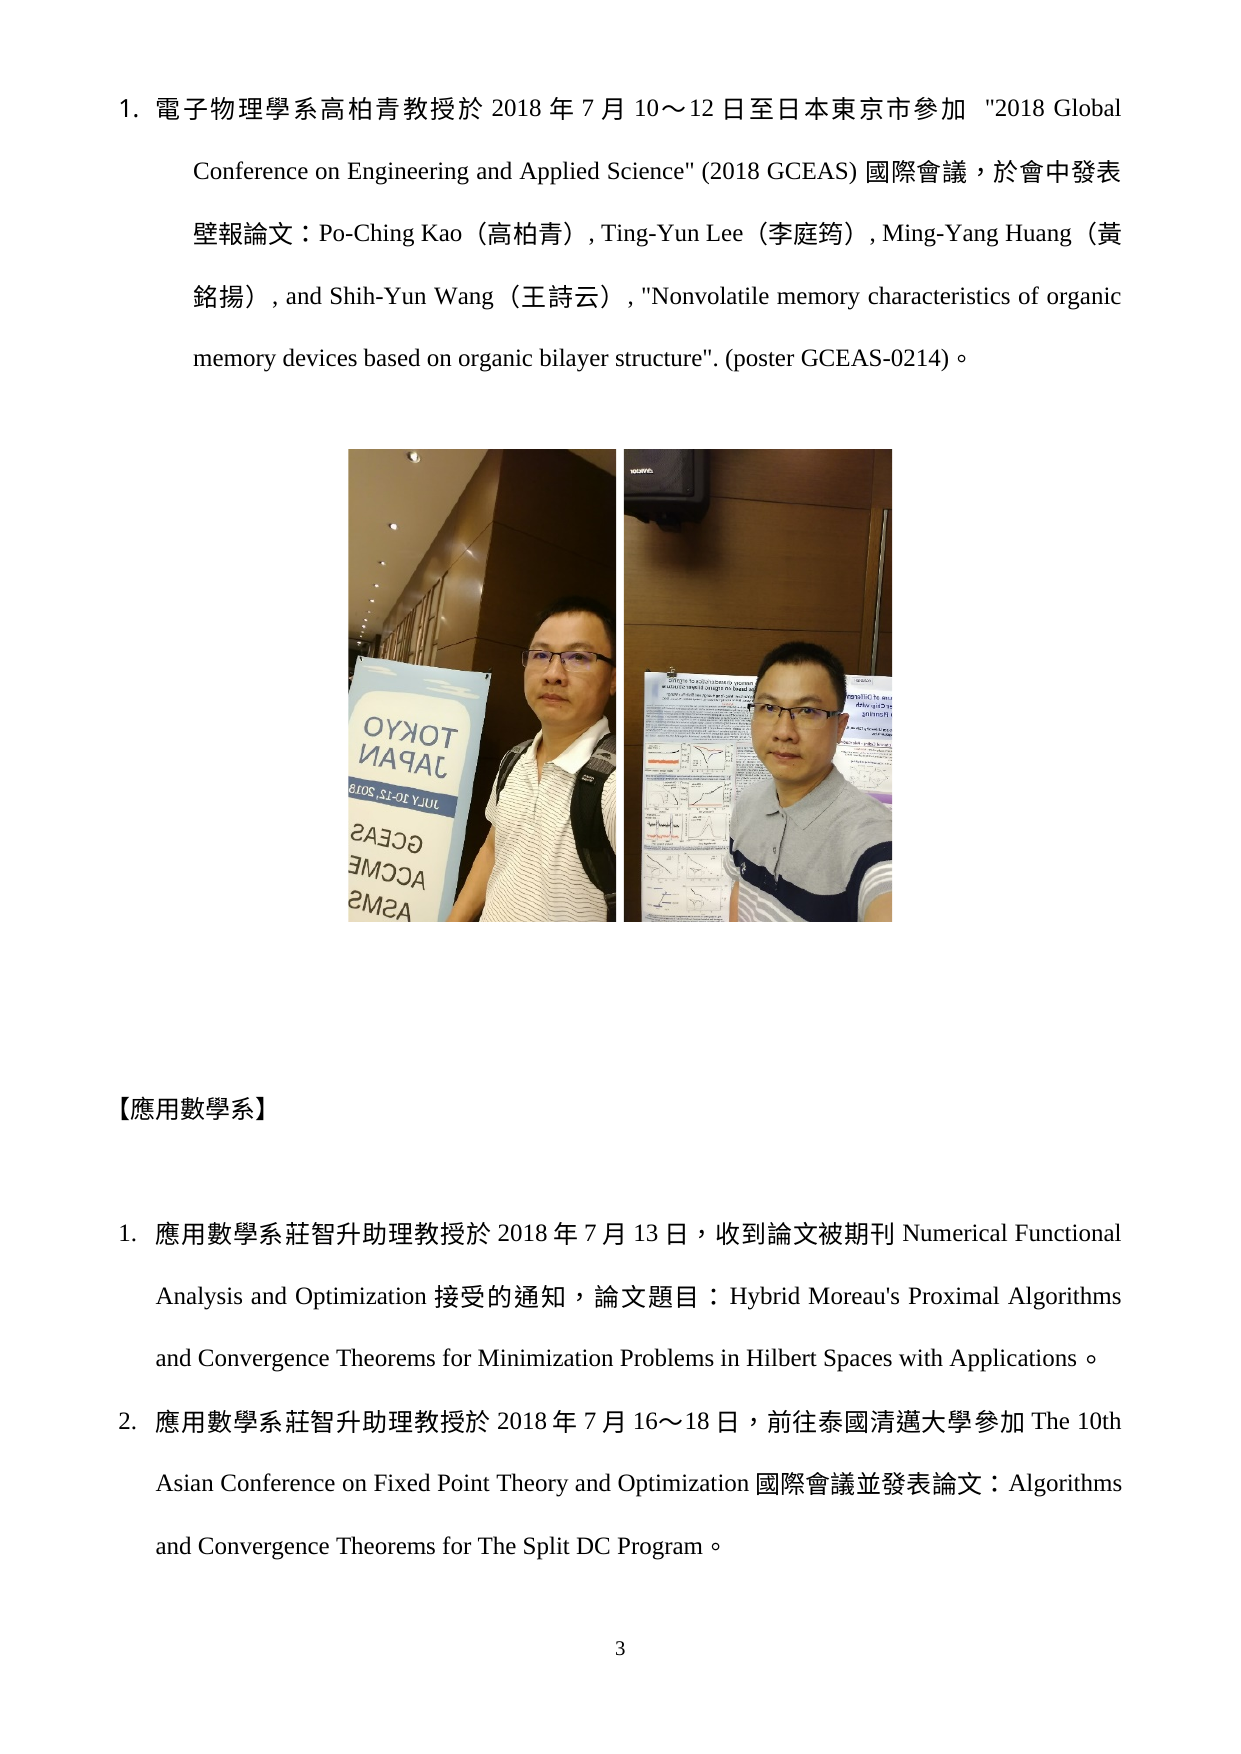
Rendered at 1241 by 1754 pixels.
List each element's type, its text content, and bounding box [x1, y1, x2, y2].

list 電子物理學系高柏青教授於2018年7月10～12日至日本東京市參加 "2018 Global Conference on Engineering and Applied Science" (2018 GCEAS) 國際會議，於會中發表壁報論文：Po-Ching Kao（高柏青）, Ting-Yun Lee（李庭筠）, Ming-Yang Huang（黃銘揚）, and Shih-Yun Wang（王詩云）, "Nonvolatile memory characteristics of organic memory devices based on organic bilayer structure". (poster GCEAS-0214)。 [118, 66, 1122, 379]
text 2. 應用數學系莊智升助理教授於2018年7月16～18日，前往泰國清邁大學參加The 10th Asian Conference on Fixed Point Theory and Optimization國際會議並發表論文：Algorithms and Convergence Theorems for The Split DC Program。 [118, 1379, 1122, 1566]
text 【應用數學系】 [106, 1066, 1122, 1129]
text 1. 應用數學系莊智升助理教授於2018年7月13日，收到論文被期刊Numerical Functional Analysis and Optimization接受的通知，論文題目：Hybrid Moreau's Proximal Algorithms and Convergence Theorems for Minimization Problems in Hilbert Spaces with Applications。 [118, 1191, 1122, 1379]
